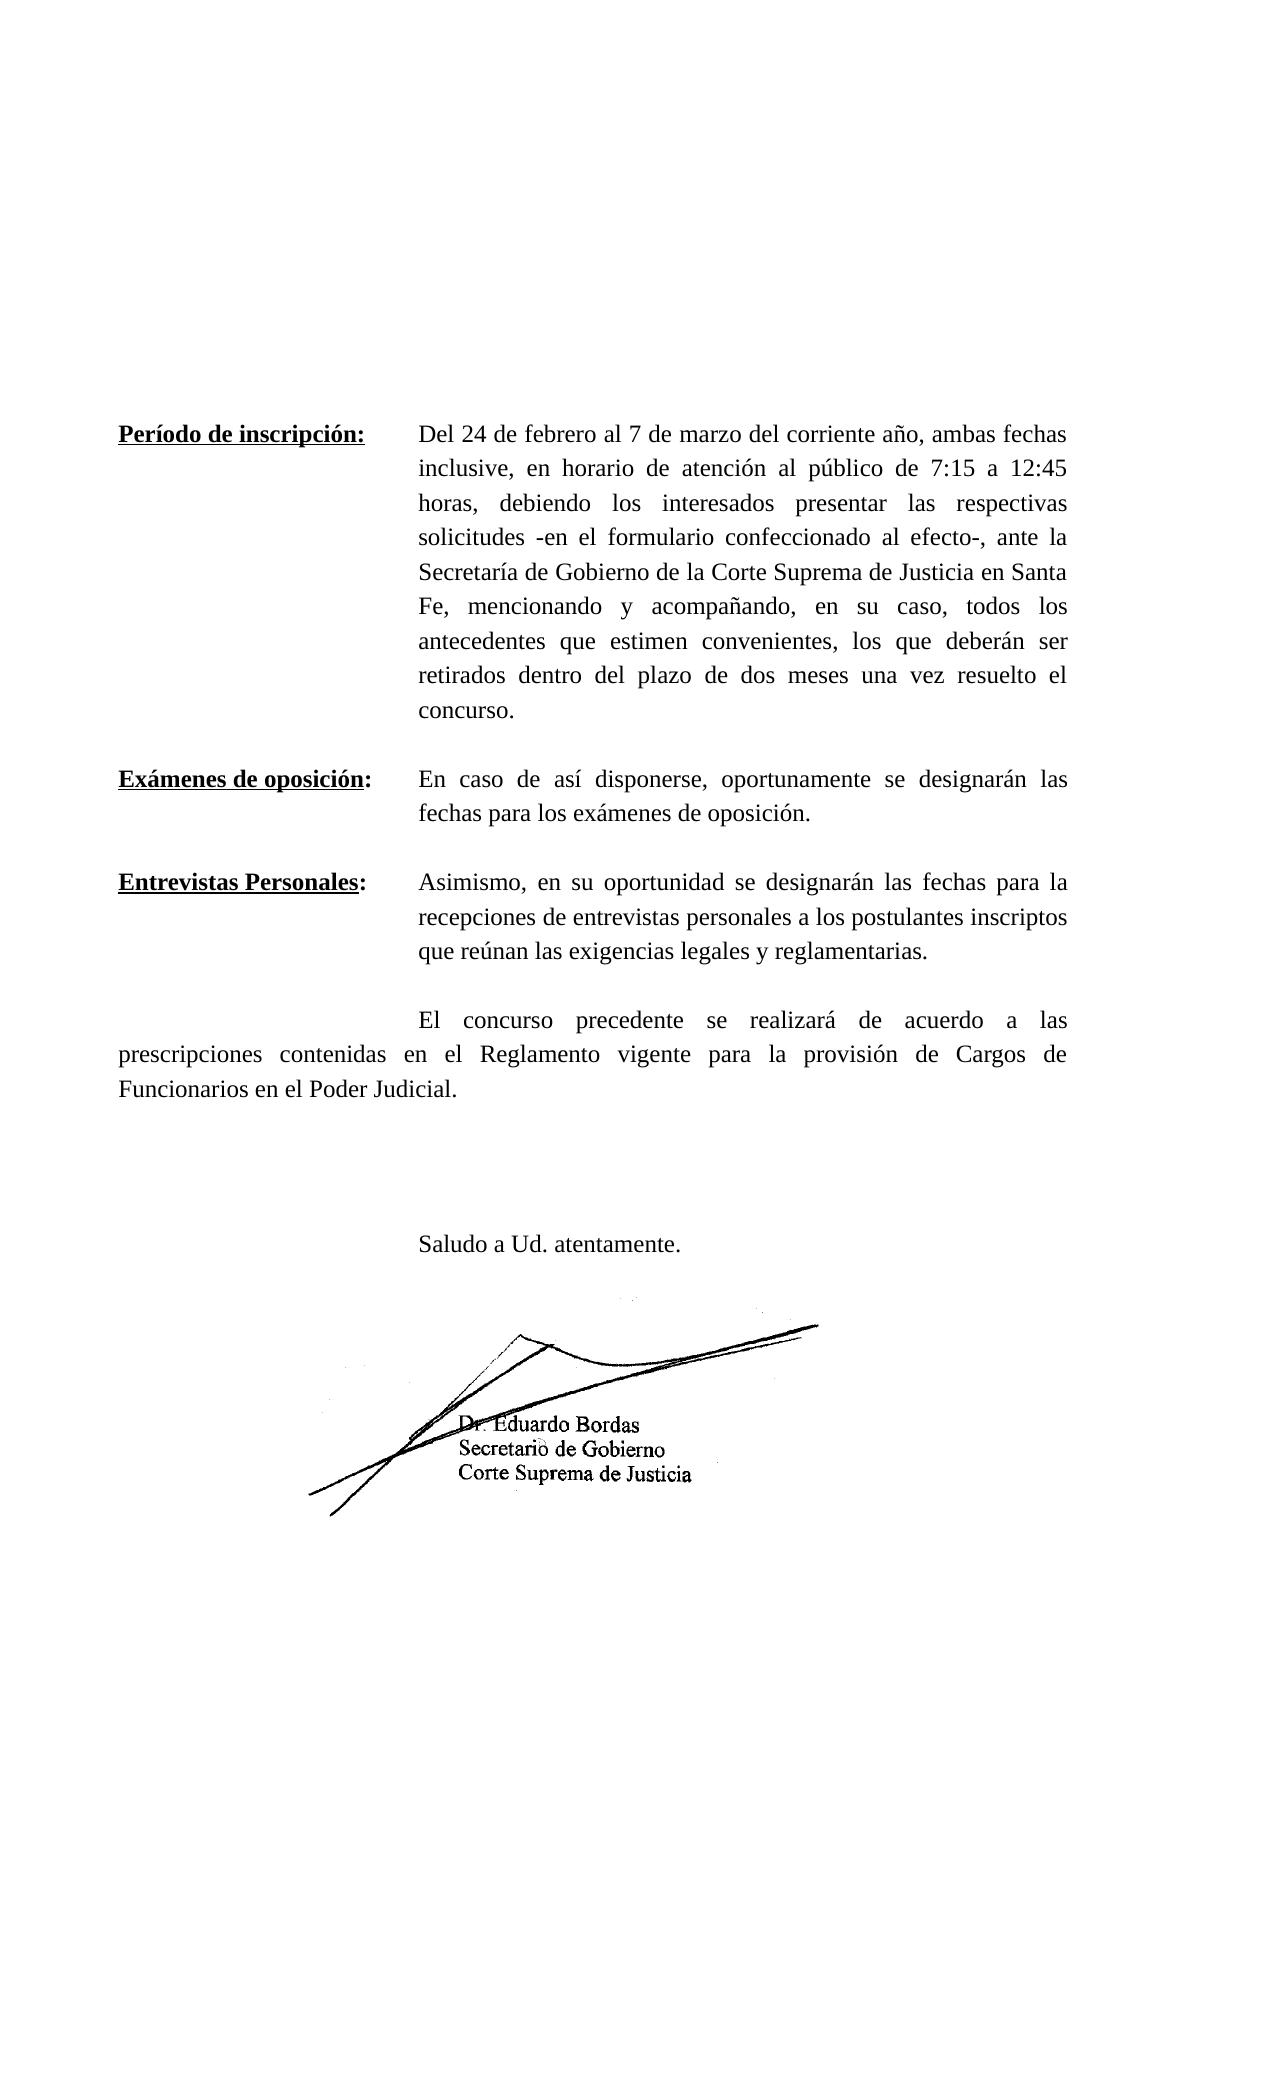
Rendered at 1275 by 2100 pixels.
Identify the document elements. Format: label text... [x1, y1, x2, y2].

text Saludo a Ud. atentamente. [418, 1229, 1068, 1258]
text El concurso precedente se realizará de acuerdo a las prescripciones contenidas en el Reglamento vigente para la provisión de Cargos de Funcionarios en el Poder Judicial. [118, 1005, 1068, 1103]
text Exámenes de oposición: En caso de así disponerse, oportunamente se designarán las fechas para los exámenes de oposición. [118, 764, 1068, 827]
text Entrevistas Personales: Asimismo, en su oportunidad se designarán las fechas para la recepciones de entrevistas personales a los postulantes inscriptos que reúnan las exigencias legales y reglamentarias. [118, 867, 1068, 965]
text Período de inscripción: Del 24 de febrero al 7 de marzo del corriente año, ambas fechas inclusive, en horario de atención al público de 7:15 a 12:45 horas, debiendo los interesados presentar las respectivas solicitudes -en el formulario confeccionado al efecto-, ante la Secretaría de Gobierno de la Corte Suprema de Justicia en Santa Fe, mencionando y acompañando, en su caso, todos los antecedentes que estimen convenientes, los que deberán ser retirados dentro del plazo de dos meses una vez resuelto el concurso. [118, 419, 1068, 723]
